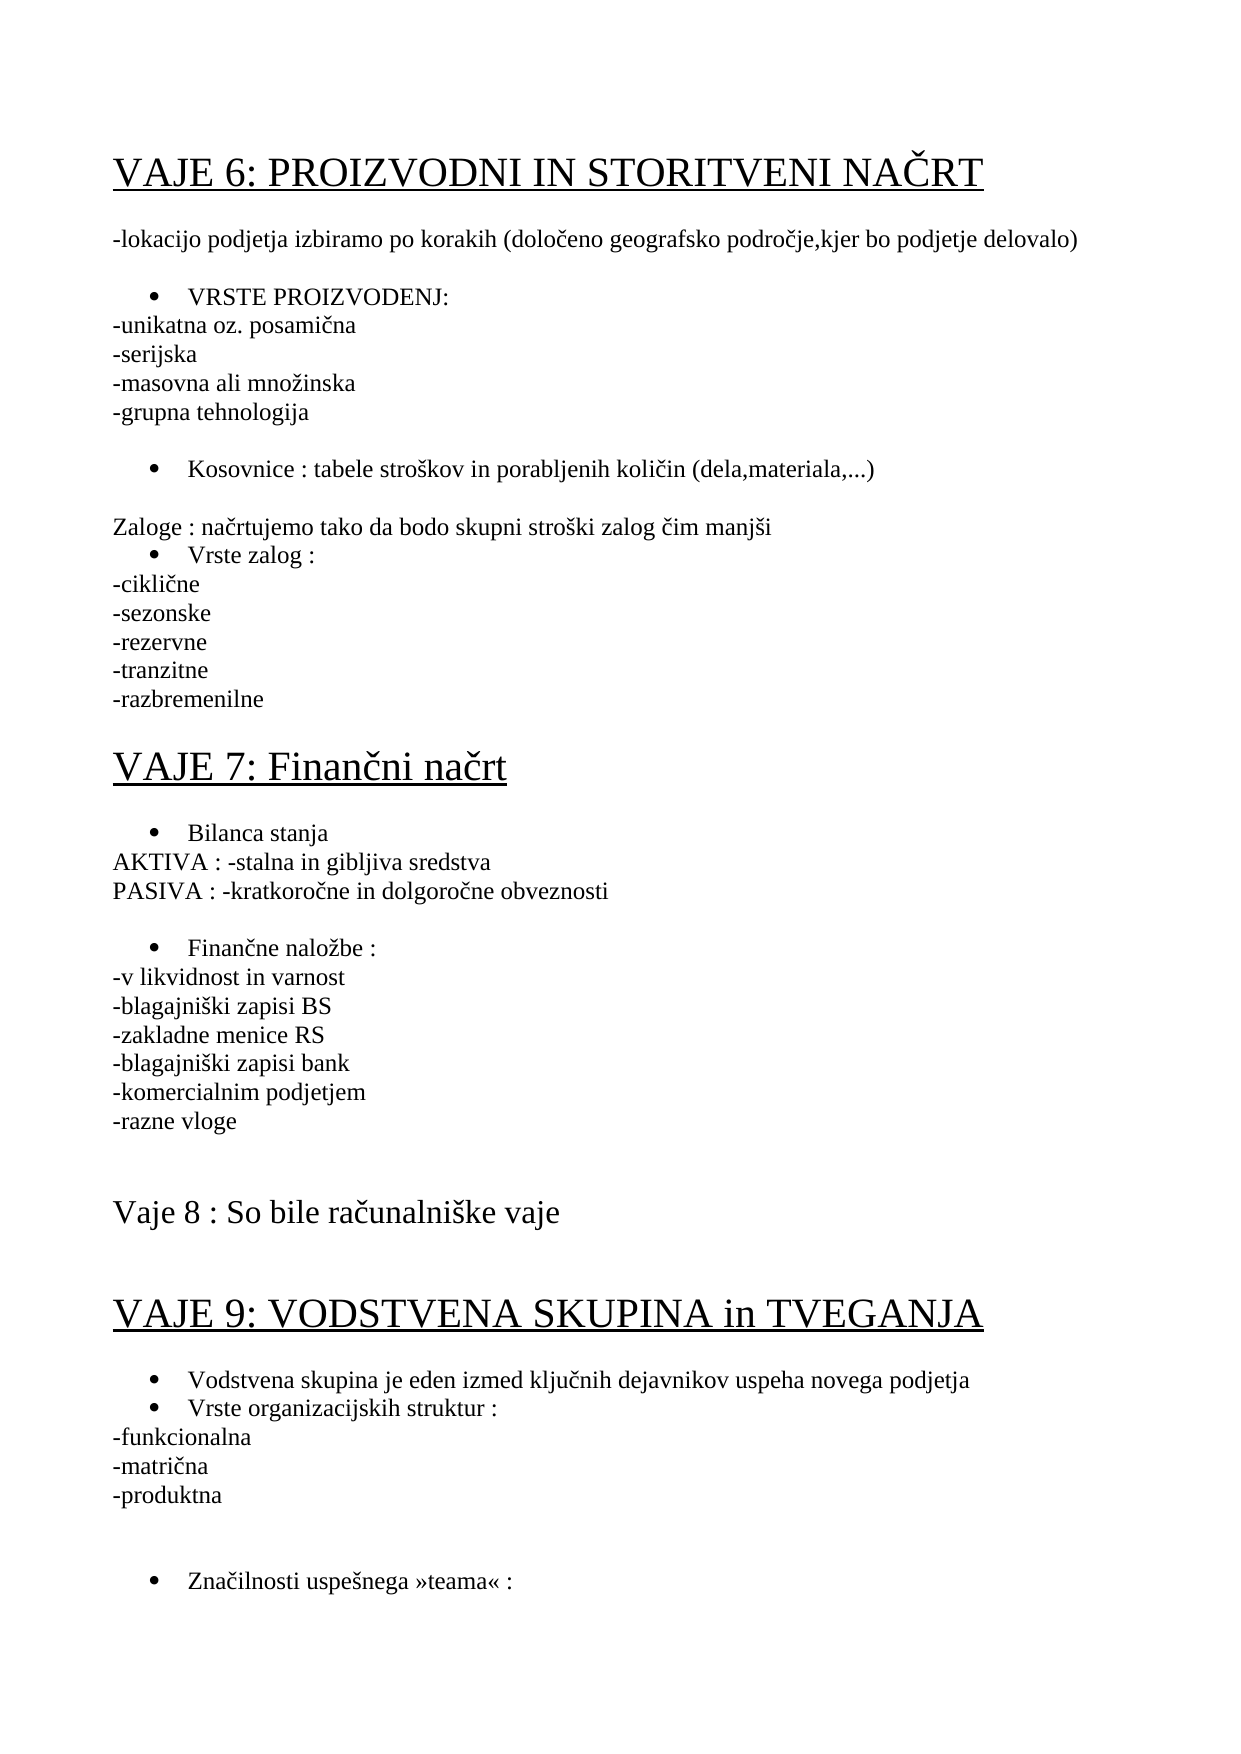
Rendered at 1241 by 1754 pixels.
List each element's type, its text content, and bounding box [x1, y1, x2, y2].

list Vodstvena skupina je eden izmed ključnih dejavnikov uspeha novega podjetja [150, 1365, 1093, 1393]
text -razbremenilne [112, 684, 1093, 713]
text -masovna ali množinska [112, 368, 1093, 397]
list Vrste zalog : [150, 541, 1093, 569]
text -matrična [112, 1451, 1093, 1480]
text -lokacijo podjetja izbiramo po korakih (določeno geografsko področje,kjer bo podjetje delovalo) [112, 224, 1093, 253]
text -v likvidnost in varnost [112, 962, 1093, 991]
text Zaloge : načrtujemo tako da bodo skupni stroški zalog čim manjši [112, 512, 1093, 541]
list Finančne naložbe : [150, 933, 1093, 962]
text -grupna tehnologija [112, 397, 1093, 426]
text -ciklične [112, 569, 1093, 598]
text -funkcionalna [112, 1422, 1093, 1451]
text VAJE 9: VODSTVENA SKUPINA in TVEGANJA [112, 1288, 1093, 1336]
text PASIVA : -kratkoročne in dolgoročne obveznosti [112, 876, 1093, 905]
text -unikatna oz. posamična [112, 311, 1093, 339]
text VAJE 6: PROIZVODNI IN STORITVENI NAČRT [112, 148, 1093, 196]
text -razne vloge [112, 1106, 1093, 1135]
text -blagajniški zapisi bank [112, 1048, 1093, 1077]
list VRSTE PROIZVODENJ: [150, 282, 1093, 311]
text -rezervne [112, 627, 1093, 656]
list Bilanca stanja [150, 818, 1093, 847]
list Značilnosti uspešnega »teama« : [150, 1566, 1093, 1595]
text Vaje 8 : So bile računalniške vaje [112, 1192, 1093, 1231]
text -produktna [112, 1480, 1093, 1508]
text -serijska [112, 339, 1093, 368]
text -komercialnim podjetjem [112, 1077, 1093, 1106]
text -zakladne menice RS [112, 1020, 1093, 1048]
list Kosovnice : tabele stroškov in porabljenih količin (dela,materiala,...) [150, 454, 1093, 483]
text -blagajniški zapisi BS [112, 991, 1093, 1020]
text -tranzitne [112, 656, 1093, 684]
list Vrste organizacijskih struktur : [150, 1393, 1093, 1422]
text -sezonske [112, 598, 1093, 627]
text VAJE 7: Finančni načrt [112, 742, 1093, 790]
text AKTIVA : -stalna in gibljiva sredstva [112, 847, 1093, 876]
